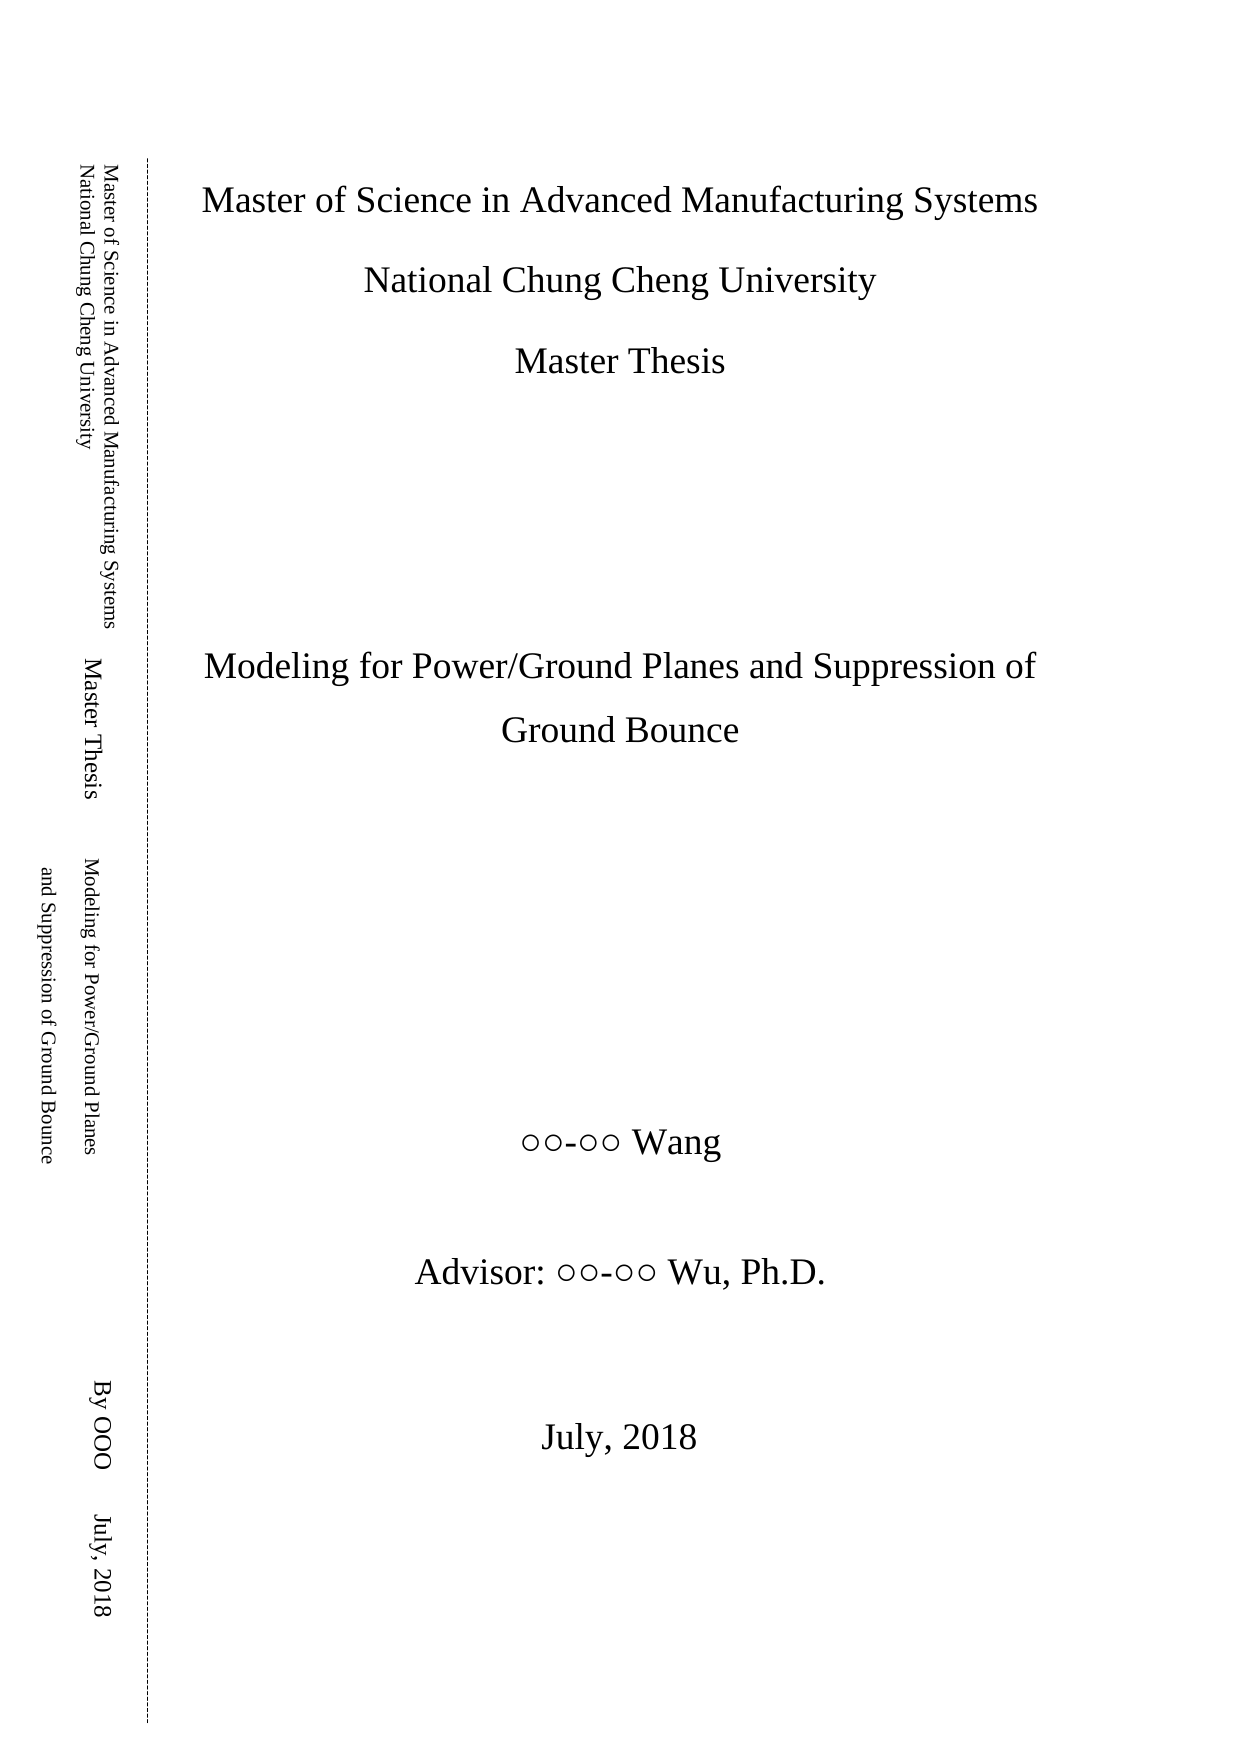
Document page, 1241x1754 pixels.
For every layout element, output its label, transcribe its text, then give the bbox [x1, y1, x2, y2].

text National Chung Cheng University [187, 258, 1053, 301]
text Advisor: ○○-○○ Wu, Ph.D. [187, 1249, 1053, 1292]
text Master of Science in Advanced Manufacturing Systems [175, 177, 1065, 220]
text Master Thesis [187, 338, 1053, 381]
text July, 2018 [335, 1414, 903, 1458]
text Modeling for Power/Ground Planes and Suppression of Ground Bounce [187, 643, 1053, 751]
text ○○-○○ Wang [187, 1120, 1053, 1163]
